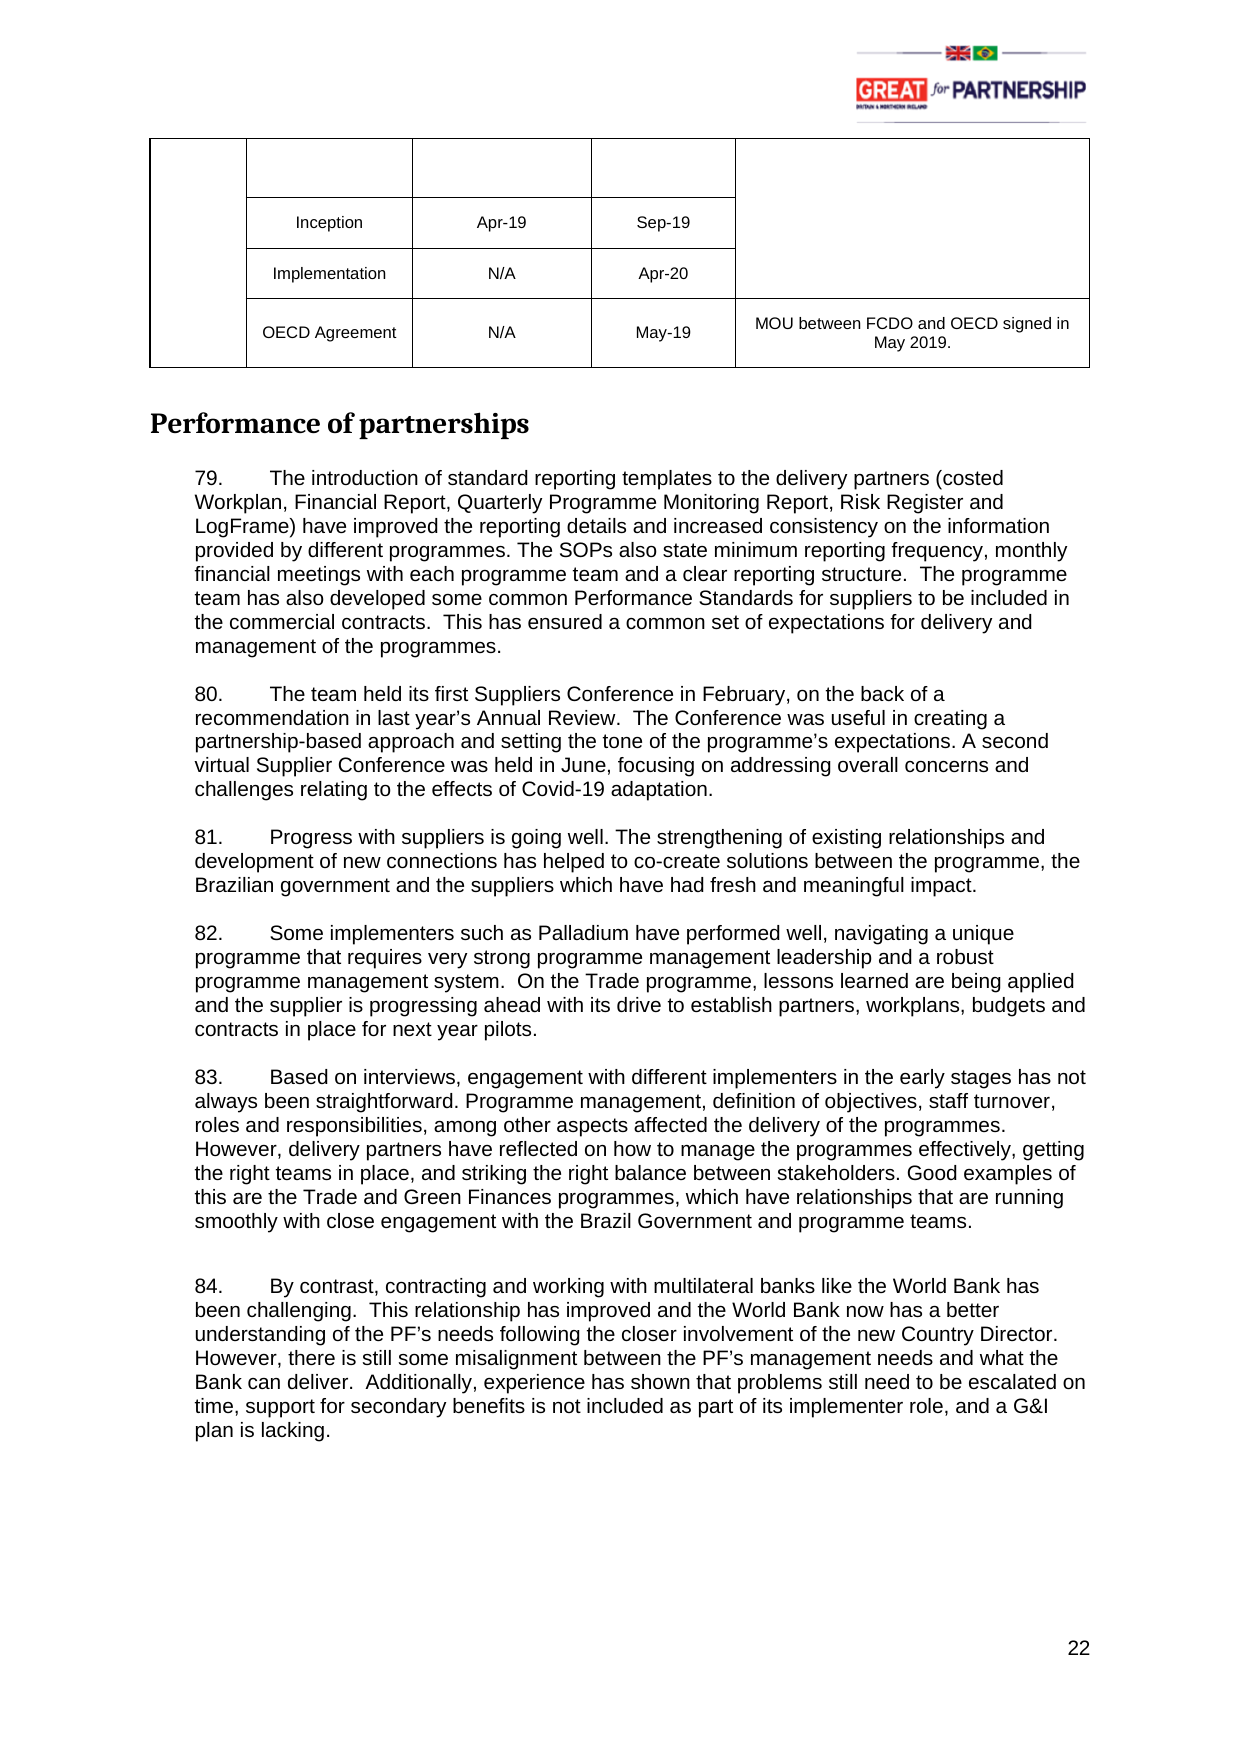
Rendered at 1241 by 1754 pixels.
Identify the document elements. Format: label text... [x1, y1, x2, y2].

list By contrast, contracting and working with multilateral banks like the World Bank has been challenging. This relationship has improved and the World Bank now has a better understanding of the PF’s needs following the closer involvement of the new Country Director. However, there is still some misalignment between the PF’s management needs and what the Bank can deliver. Additionally, experience has shown that problems still need to be escalated on time, support for secondary benefits is not included as part of its implementer role, and a G&I plan is lacking. [194, 1274, 1090, 1442]
table_cell N/A [413, 299, 591, 367]
table_cell May-19 [592, 299, 735, 367]
table_cell OECD Agreement [247, 299, 412, 367]
table_cell Inception [247, 198, 412, 247]
table_cell Apr-19 [413, 198, 591, 247]
table_cell [736, 139, 1089, 298]
table_cell MOU between FCDO and OECD signed in May 2019. [736, 299, 1089, 367]
list The introduction of standard reporting templates to the delivery partners (costed Workplan, Financial Report, Quarterly Programme Monitoring Report, Risk Register and LogFrame) have improved the reporting details and increased consistency on the information provided by different programmes. The SOPs also state minimum reporting frequency, monthly financial meetings with each programme team and a clear reporting structure. The programme team has also developed some common Performance Standards for suppliers to be included in the commercial contracts. This has ensured a common set of expectations for delivery and management of the programmes. [194, 466, 1090, 657]
table_cell [151, 139, 246, 367]
table_cell [413, 139, 591, 197]
table_cell [592, 139, 735, 197]
list Based on interviews, engagement with different implementers in the early stages has not always been straightforward. Programme management, definition of objectives, staff turnover, roles and responsibilities, among other aspects affected the delivery of the programmes. However, delivery partners have reflected on how to manage the programmes effectively, getting the right teams in place, and striking the right balance between stakeholders. Good examples of this are the Trade and Green Finances programmes, which have relationships that are running smoothly with close engagement with the Brazil Government and programme teams. [194, 1065, 1090, 1232]
table_cell Apr-20 [592, 249, 735, 298]
table_cell Implementation [247, 249, 412, 298]
list Progress with suppliers is going well. The strengthening of existing relationships and development of new connections has helped to co-create solutions between the programme, the Brazilian government and the suppliers which have had fresh and meaningful impact. [194, 825, 1090, 897]
subtitle Performance of partnerships [150, 407, 1090, 441]
table_cell Sep-19 [592, 198, 735, 247]
table_cell [247, 139, 412, 197]
table_cell N/A [413, 249, 591, 298]
list Some implementers such as Palladium have performed well, navigating a unique programme that requires very strong programme management leadership and a robust programme management system. On the Trade programme, lessons learned are being applied and the supplier is progressing ahead with its drive to establish partners, workplans, budgets and contracts in place for next year pilots. [194, 921, 1090, 1041]
list The team held its first Suppliers Conference in February, on the back of a recommendation in last year’s Annual Review. The Conference was useful in creating a partnership-based approach and setting the tone of the programme’s expectations. A second virtual Supplier Conference was held in June, focusing on addressing overall concerns and challenges relating to the effects of Covid-19 adaptation. [194, 681, 1090, 801]
